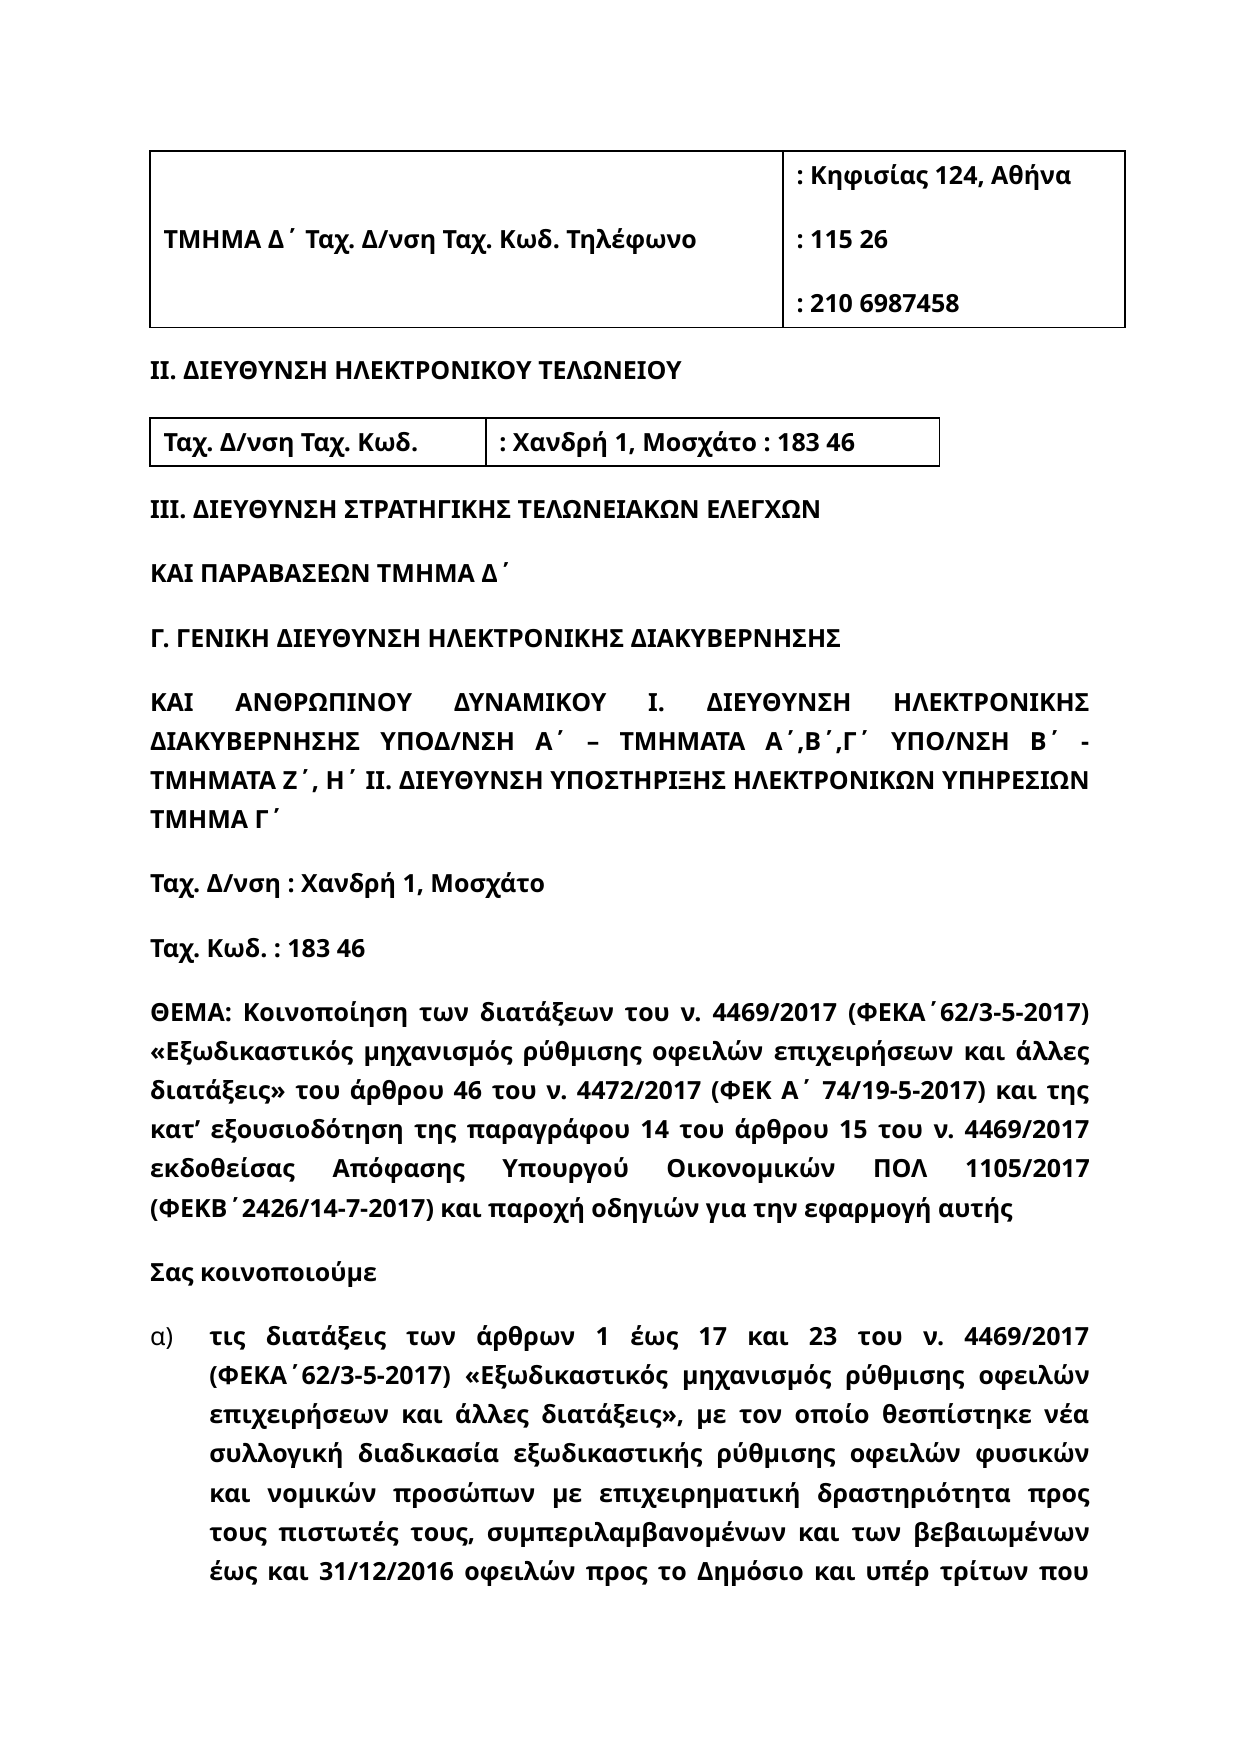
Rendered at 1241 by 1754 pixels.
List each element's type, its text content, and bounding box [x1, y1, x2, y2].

text III. ΔΙΕΥΘΥΝΣΗ ΣΤΡΑΤΗΓΙΚΗΣ ΤΕΛΩΝΕΙΑΚΩΝ ΕΛΕΓΧΩΝ [150, 492, 1090, 526]
text ΘΕΜΑ: Κοινοποίηση των διατάξεων του ν. 4469/2017 (ΦΕΚΑ΄62/3-5-2017) «Εξωδικαστικός μηχανισμός ρύθμισης οφειλών επιχειρήσεων και άλλες διατάξεις» του άρθρου 46 του ν. 4472/2017 (ΦΕΚ Α΄ 74/19-5-2017) και της κατ’ εξουσιοδότηση της παραγράφου 14 του άρθρου 15 του ν. 4469/2017 εκδοθείσας Απόφασης Υπουργού Οικονομικών ΠΟΛ 1105/2017 (ΦΕΚΒ΄2426/14-7-2017) και παροχή οδηγιών για την εφαρμογή αυτής [150, 994, 1090, 1224]
text Σας κοινοποιούμε [150, 1254, 1090, 1288]
table_header : Κηφισίας 124, Αθήνα : 115 26 : 210 6987458 [784, 152, 1124, 326]
text Γ. ΓΕΝΙΚΗ ΔΙΕΥΘΥΝΣΗ ΗΛΕΚΤΡΟΝΙΚΗΣ ΔΙΑΚΥΒΕΡΝΗΣΗΣ [150, 620, 1090, 654]
table_header : Χανδρή 1, Μοσχάτο : 183 46 [487, 419, 939, 465]
text Ταχ. Δ/νση : Χανδρή 1, Μοσχάτο [150, 866, 1090, 900]
text ΙΙ. ΔΙΕΥΘΥΝΣΗ ΗΛΕΚΤΡΟΝΙΚΟΥ ΤΕΛΩΝΕΙΟΥ [150, 353, 1090, 387]
list α) τις διατάξεις των άρθρων 1 έως 17 και 23 του ν. 4469/2017 (ΦΕΚΑ΄62/3-5-2017) «Εξωδικαστικός μηχανισμός ρύθμισης οφειλών επιχειρήσεων και άλλες διατάξεις», με τον οποίο θεσπίστηκε νέα συλλογική διαδικασία εξωδικαστικής ρύθμισης οφειλών φυσικών και νομικών προσώπων με επιχειρηματική δραστηριότητα προς τους πιστωτές τους, συμπεριλαμβανομένων και των βεβαιωμένων έως και 31/12/2016 οφειλών προς το Δημόσιο και υπέρ τρίτων που [150, 1318, 1090, 1588]
text ΚΑΙ ΑΝΘΡΩΠΙΝΟΥ ΔΥΝΑΜΙΚΟΥ Ι. ΔΙΕΥΘΥΝΣΗ ΗΛΕΚΤΡΟΝΙΚΗΣ ΔΙΑΚΥΒΕΡΝΗΣΗΣ ΥΠΟΔ/ΝΣΗ Α΄ – ΤΜΗΜΑΤΑ Α΄,Β΄,Γ΄ ΥΠΟ/ΝΣΗ Β΄ - ΤΜΗΜΑΤΑ Ζ΄, Η΄ ΙΙ. ΔΙΕΥΘΥΝΣΗ ΥΠΟΣΤΗΡΙΞΗΣ ΗΛΕΚΤΡΟΝΙΚΩΝ ΥΠΗΡΕΣΙΩΝ ΤΜΗΜΑ Γ΄ [150, 684, 1090, 836]
table_header Ταχ. Δ/νση Ταχ. Κωδ. [151, 419, 485, 465]
text Ταχ. Κωδ. : 183 46 [150, 930, 1090, 964]
table_header ΤΜΗΜΑ Δ΄ Ταχ. Δ/νση Ταχ. Κωδ. Τηλέφωνο [151, 152, 782, 326]
text ΚΑΙ ΠΑΡΑΒΑΣΕΩΝ ΤΜΗΜΑ Δ΄ [150, 556, 1090, 590]
